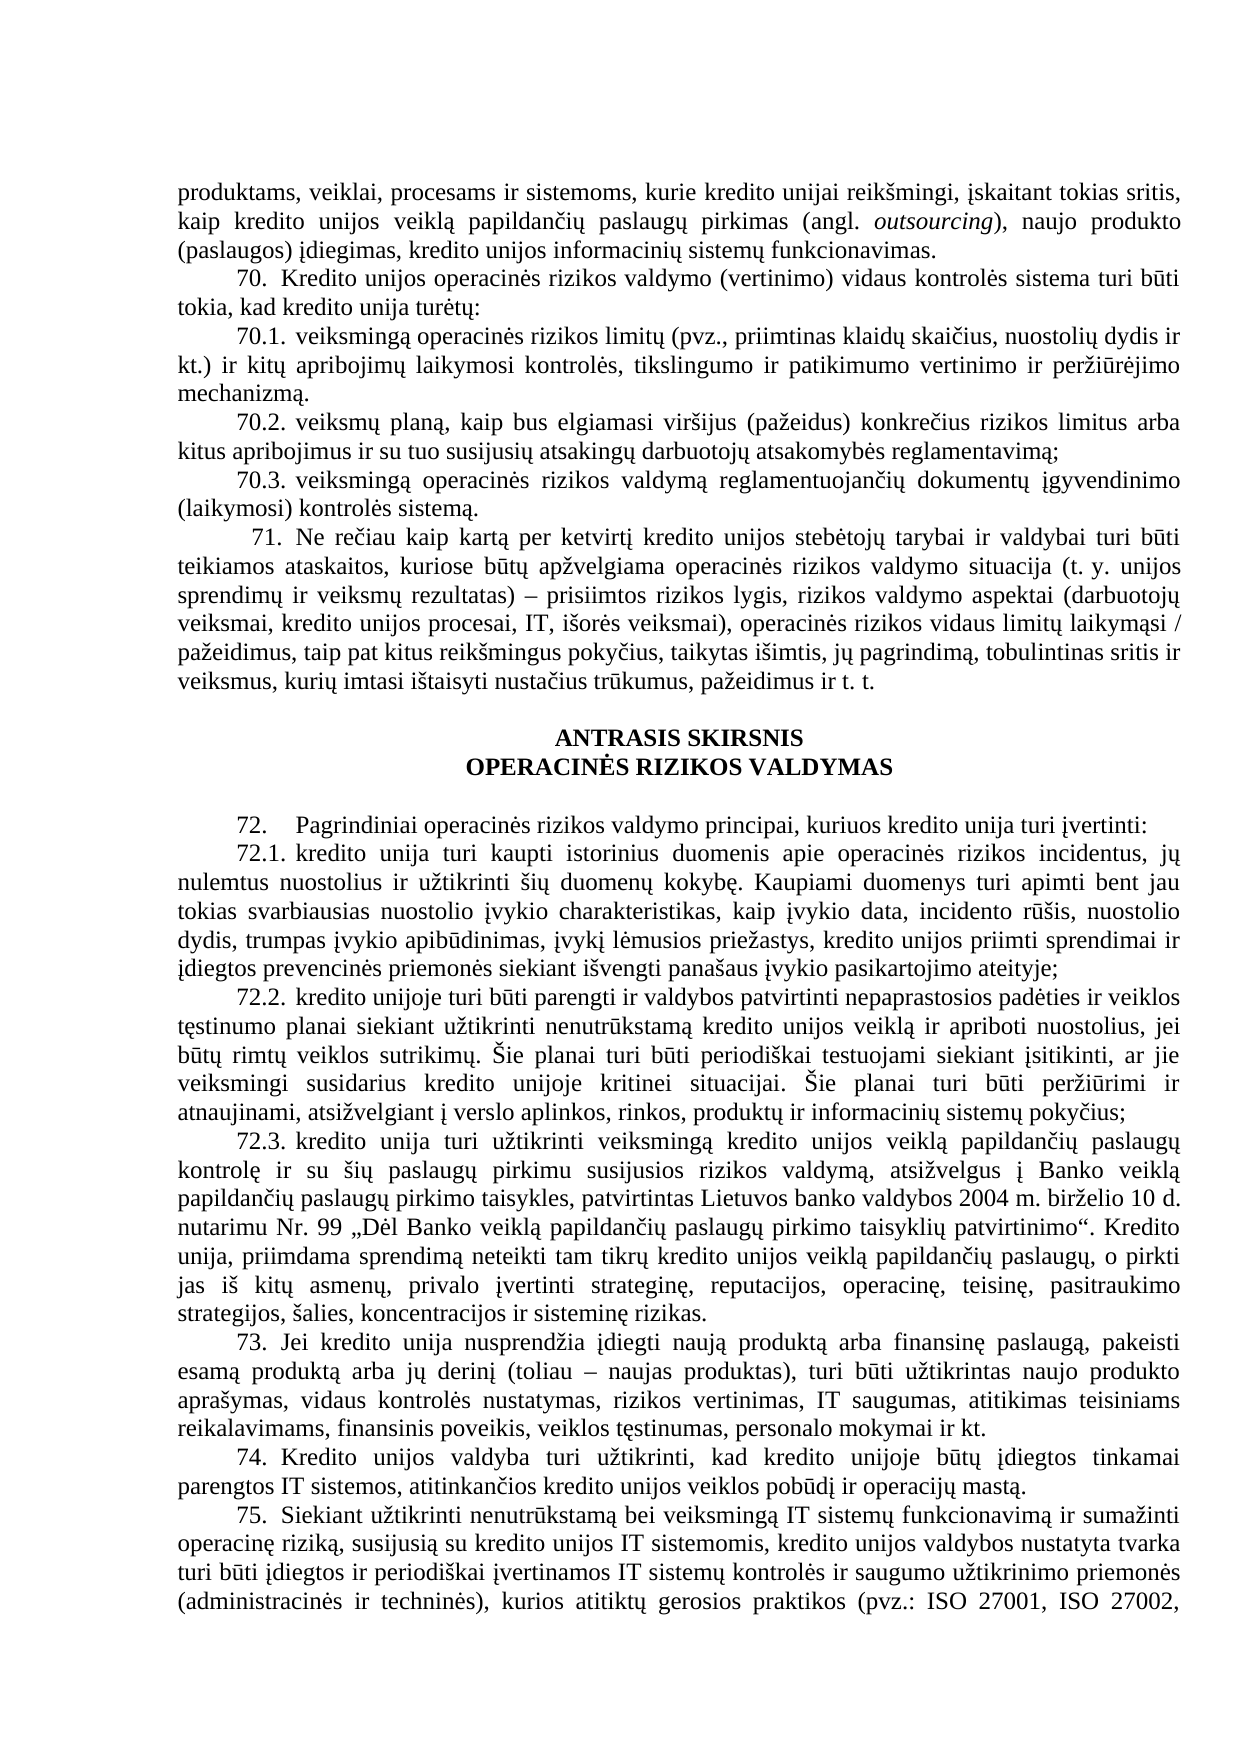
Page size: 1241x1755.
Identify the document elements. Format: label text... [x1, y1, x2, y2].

text 70.3. veiksmingą operacinės rizikos valdymą reglamentuojančių dokumentų įgyvendinimo (laikymosi) kontrolės sistemą. [177, 465, 1181, 522]
text produktams, veiklai, procesams ir sistemoms, kurie kredito unijai reikšmingi, įskaitant tokias sritis, kaip kredito unijos veiklą papildančių paslaugų pirkimas (angl. outsourcing), naujo produkto (paslaugos) įdiegimas, kredito unijos informacinių sistemų funkcionavimas. [177, 177, 1181, 263]
text 70.2. veiksmų planą, kaip bus elgiamasi viršijus (pažeidus) konkrečius rizikos limitus arba kitus apribojimus ir su tuo susijusių atsakingų darbuotojų atsakomybės reglamentavimą; [177, 407, 1181, 465]
text 74. Kredito unijos valdyba turi užtikrinti, kad kredito unijoje būtų įdiegtos tinkamai parengtos IT sistemos, atitinkančios kredito unijos veiklos pobūdį ir operacijų mastą. [177, 1442, 1181, 1500]
text 71. Ne rečiau kaip kartą per ketvirtį kredito unijos stebėtojų tarybai ir valdybai turi būti teikiamos ataskaitos, kuriose būtų apžvelgiama operacinės rizikos valdymo situacija (t. y. unijos sprendimų ir veiksmų rezultatas) – prisiimtos rizikos lygis, rizikos valdymo aspektai (darbuotojų veiksmai, kredito unijos procesai, IT, išorės veiksmai), operacinės rizikos vidaus limitų laikymąsi / pažeidimus, taip pat kitus reikšmingus pokyčius, taikytas išimtis, jų pagrindimą, tobulintinas sritis ir veiksmus, kurių imtasi ištaisyti nustačius trūkumus, pažeidimus ir t. t. [177, 522, 1181, 695]
text 75. Siekiant užtikrinti nenutrūkstamą bei veiksmingą IT sistemų funkcionavimą ir sumažinti operacinę riziką, susijusią su kredito unijos IT sistemomis, kredito unijos valdybos nustatyta tvarka turi būti įdiegtos ir periodiškai įvertinamos IT sistemų kontrolės ir saugumo užtikrinimo priemonės (administracinės ir techninės), kurios atitiktų gerosios praktikos (pvz.: ISO 27001, ISO 27002, [177, 1500, 1181, 1615]
text OPERACINĖS RIZIKOS VALDYMAS [177, 752, 1181, 781]
text 72.1. kredito unija turi kaupti istorinius duomenis apie operacinės rizikos incidentus, jų nulemtus nuostolius ir užtikrinti šių duomenų kokybę. Kaupiami duomenys turi apimti bent jau tokias svarbiausias nuostolio įvykio charakteristikas, kaip įvykio data, incidento rūšis, nuostolio dydis, trumpas įvykio apibūdinimas, įvykį lėmusios priežastys, kredito unijos priimti sprendimai ir įdiegtos prevencinės priemonės siekiant išvengti panašaus įvykio pasikartojimo ateityje; [177, 838, 1181, 982]
text 72.3. kredito unija turi užtikrinti veiksmingą kredito unijos veiklą papildančių paslaugų kontrolę ir su šių paslaugų pirkimu susijusios rizikos valdymą, atsižvelgus į Banko veiklą papildančių paslaugų pirkimo taisykles, patvirtintas Lietuvos banko valdybos 2004 m. birželio 10 d. nutarimu Nr. 99 „Dėl Banko veiklą papildančių paslaugų pirkimo taisyklių patvirtinimo“. Kredito unija, priimdama sprendimą neteikti tam tikrų kredito unijos veiklą papildančių paslaugų, o pirkti jas iš kitų asmenų, privalo įvertinti strateginę, reputacijos, operacinę, teisinę, pasitraukimo strategijos, šalies, koncentracijos ir sisteminę rizikas. [177, 1126, 1181, 1327]
text 72.2. kredito unijoje turi būti parengti ir valdybos patvirtinti nepaprastosios padėties ir veiklos tęstinumo planai siekiant užtikrinti nenutrūkstamą kredito unijos veiklą ir apriboti nuostolius, jei būtų rimtų veiklos sutrikimų. Šie planai turi būti periodiškai testuojami siekiant įsitikinti, ar jie veiksmingi susidarius kredito unijoje kritinei situacijai. Šie planai turi būti peržiūrimi ir atnaujinami, atsižvelgiant į verslo aplinkos, rinkos, produktų ir informacinių sistemų pokyčius; [177, 982, 1181, 1126]
text 70.1. veiksmingą operacinės rizikos limitų (pvz., priimtinas klaidų skaičius, nuostolių dydis ir kt.) ir kitų apribojimų laikymosi kontrolės, tikslingumo ir patikimumo vertinimo ir peržiūrėjimo mechanizmą. [177, 321, 1181, 407]
text ANTRASIS SKIRSNIS [177, 723, 1181, 752]
text 72. Pagrindiniai operacinės rizikos valdymo principai, kuriuos kredito unija turi įvertinti: [177, 810, 1181, 838]
text 73. Jei kredito unija nusprendžia įdiegti naują produktą arba finansinę paslaugą, pakeisti esamą produktą arba jų derinį (toliau – naujas produktas), turi būti užtikrintas naujo produkto aprašymas, vidaus kontrolės nustatymas, rizikos vertinimas, IT saugumas, atitikimas teisiniams reikalavimams, finansinis poveikis, veiklos tęstinumas, personalo mokymai ir kt. [177, 1327, 1181, 1442]
text 70. Kredito unijos operacinės rizikos valdymo (vertinimo) vidaus kontrolės sistema turi būti tokia, kad kredito unija turėtų: [177, 263, 1181, 321]
